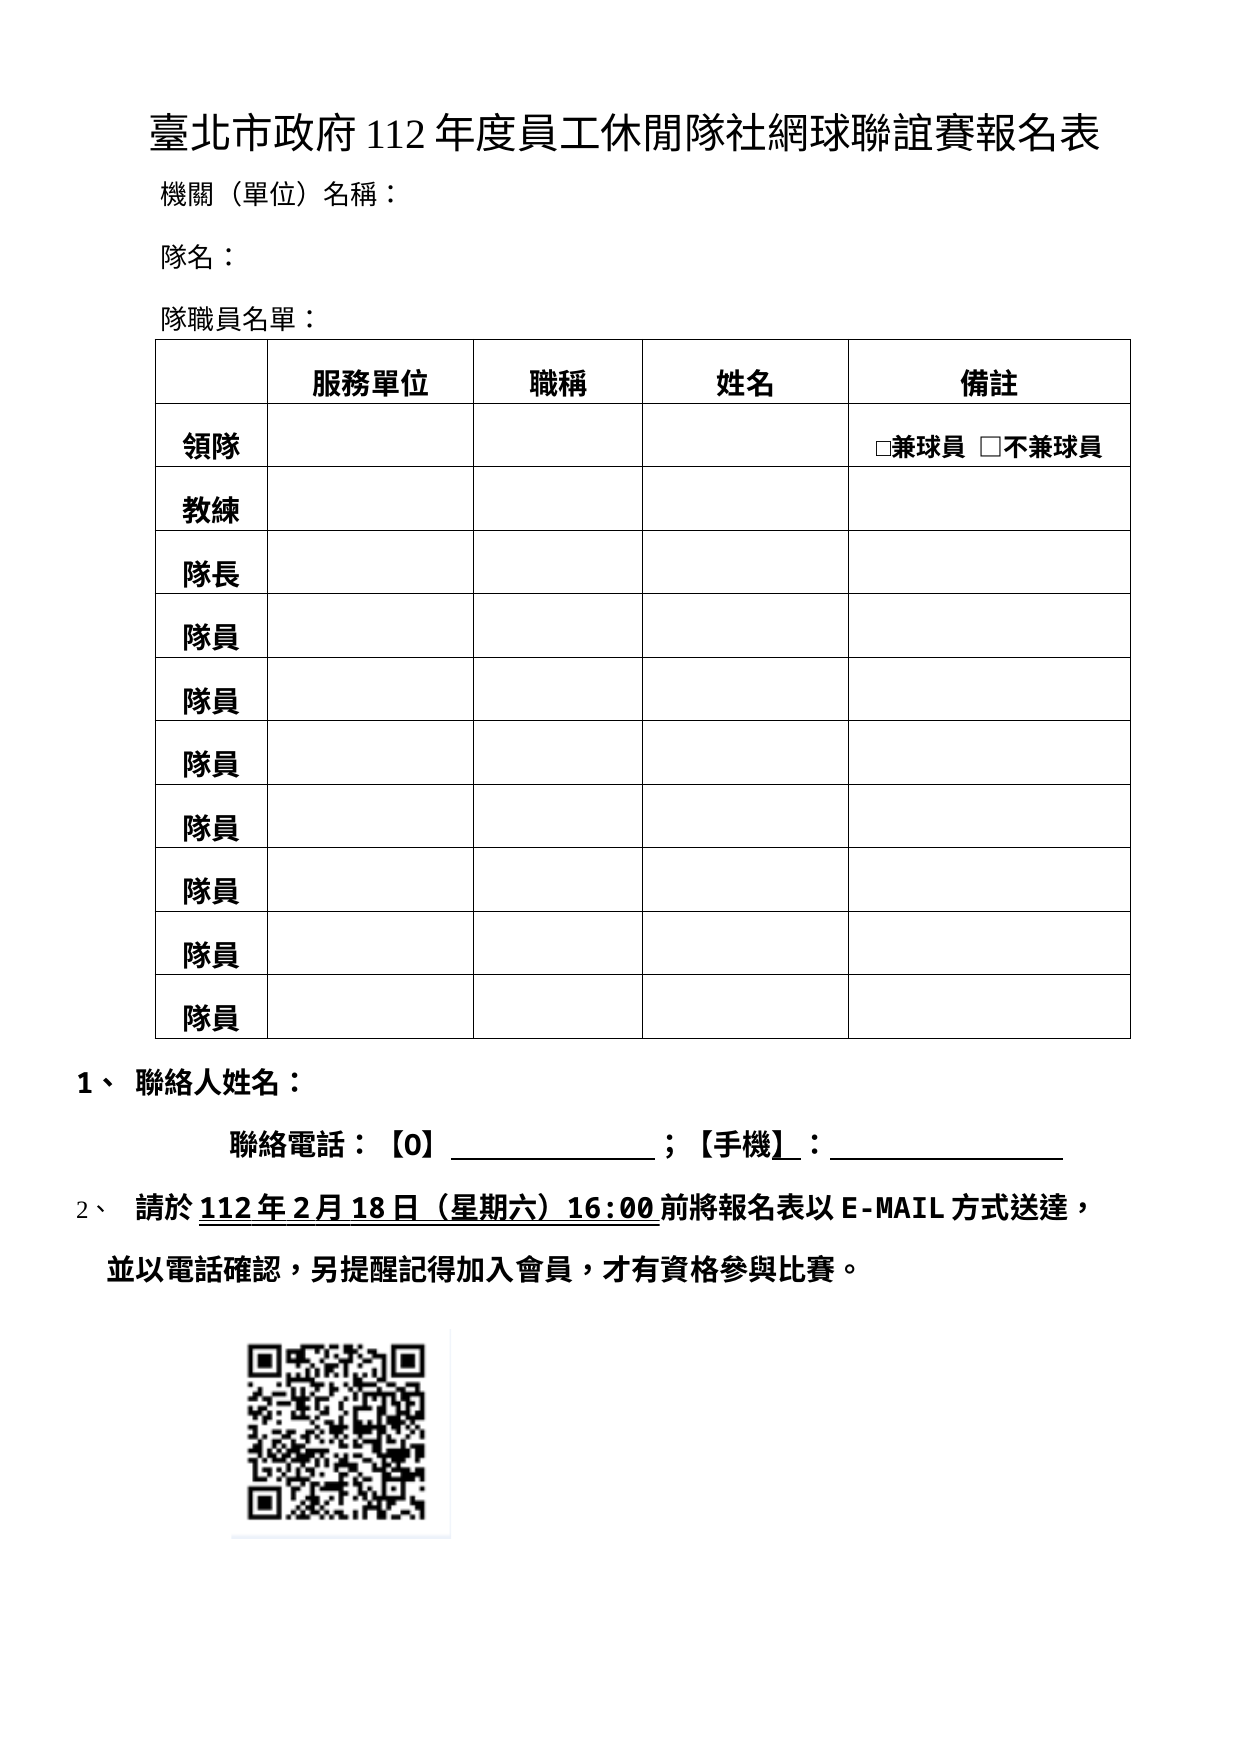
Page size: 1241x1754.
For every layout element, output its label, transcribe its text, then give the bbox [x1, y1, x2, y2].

table_cell [268, 404, 473, 466]
table_header 備註 [849, 340, 1130, 402]
table_cell [643, 785, 848, 847]
table_cell 隊員 [156, 785, 267, 847]
table_cell [268, 467, 473, 529]
table_cell [849, 721, 1130, 784]
table_cell 教練 [156, 467, 267, 529]
table_cell [268, 658, 473, 720]
table_cell [268, 721, 473, 784]
table_cell [268, 975, 473, 1038]
table_cell [474, 912, 642, 974]
table_cell [268, 848, 473, 911]
table_cell [474, 721, 642, 784]
table_cell 隊員 [156, 912, 267, 974]
table_cell [474, 594, 642, 657]
table_cell [643, 975, 848, 1038]
table_cell [643, 658, 848, 720]
table_cell [474, 658, 642, 720]
table_cell [849, 912, 1130, 974]
table_cell [474, 467, 642, 529]
table_cell [643, 531, 848, 593]
table_header 職稱 [474, 340, 642, 402]
table_cell [268, 594, 473, 657]
table_cell [849, 975, 1130, 1038]
table_cell [474, 848, 642, 911]
table_cell 隊員 [156, 594, 267, 657]
table_cell 隊員 [156, 658, 267, 720]
table_cell [474, 531, 642, 593]
table_cell [474, 404, 642, 466]
table_cell [849, 848, 1130, 911]
list 請於112年2月18日（星期六）16:00前將報名表以E-MAIL方式送達，並以電話確認，另提醒記得加入會員，才有資格參與比賽。 [76, 1164, 1102, 1289]
table_cell [643, 848, 848, 911]
text 聯絡電話：【O】 ；【手機】： [106, 1101, 1134, 1164]
table_cell [268, 531, 473, 593]
table_cell [474, 975, 642, 1038]
table_cell 領隊 [156, 404, 267, 466]
table_cell [268, 912, 473, 974]
table_header 服務單位 [268, 340, 473, 402]
table_cell 隊長 [156, 531, 267, 593]
table_header [156, 340, 267, 402]
table_header 姓名 [643, 340, 848, 402]
table_cell [474, 785, 642, 847]
table_cell 隊員 [156, 848, 267, 911]
table_cell [849, 594, 1130, 657]
table_cell [643, 912, 848, 974]
table_cell [643, 594, 848, 657]
table_cell [643, 721, 848, 784]
table_cell 隊員 [156, 975, 267, 1038]
table_cell [268, 785, 473, 847]
list 聯絡人姓名： [76, 1039, 1134, 1101]
text 隊職員名單： [106, 276, 1134, 339]
table_cell [849, 467, 1130, 529]
table_cell [643, 467, 848, 529]
table_cell □兼球員 □不兼球員 [849, 404, 1130, 466]
text 機關（單位）名稱： [106, 151, 1134, 214]
table_cell [849, 658, 1130, 720]
text 隊名： [106, 214, 1134, 276]
table_cell [643, 404, 848, 466]
table_cell [849, 531, 1130, 593]
text 臺北市政府112年度員工休閒隊社網球聯誼賽報名表 [106, 89, 1134, 151]
table_cell [849, 785, 1130, 847]
table_cell 隊員 [156, 721, 267, 784]
